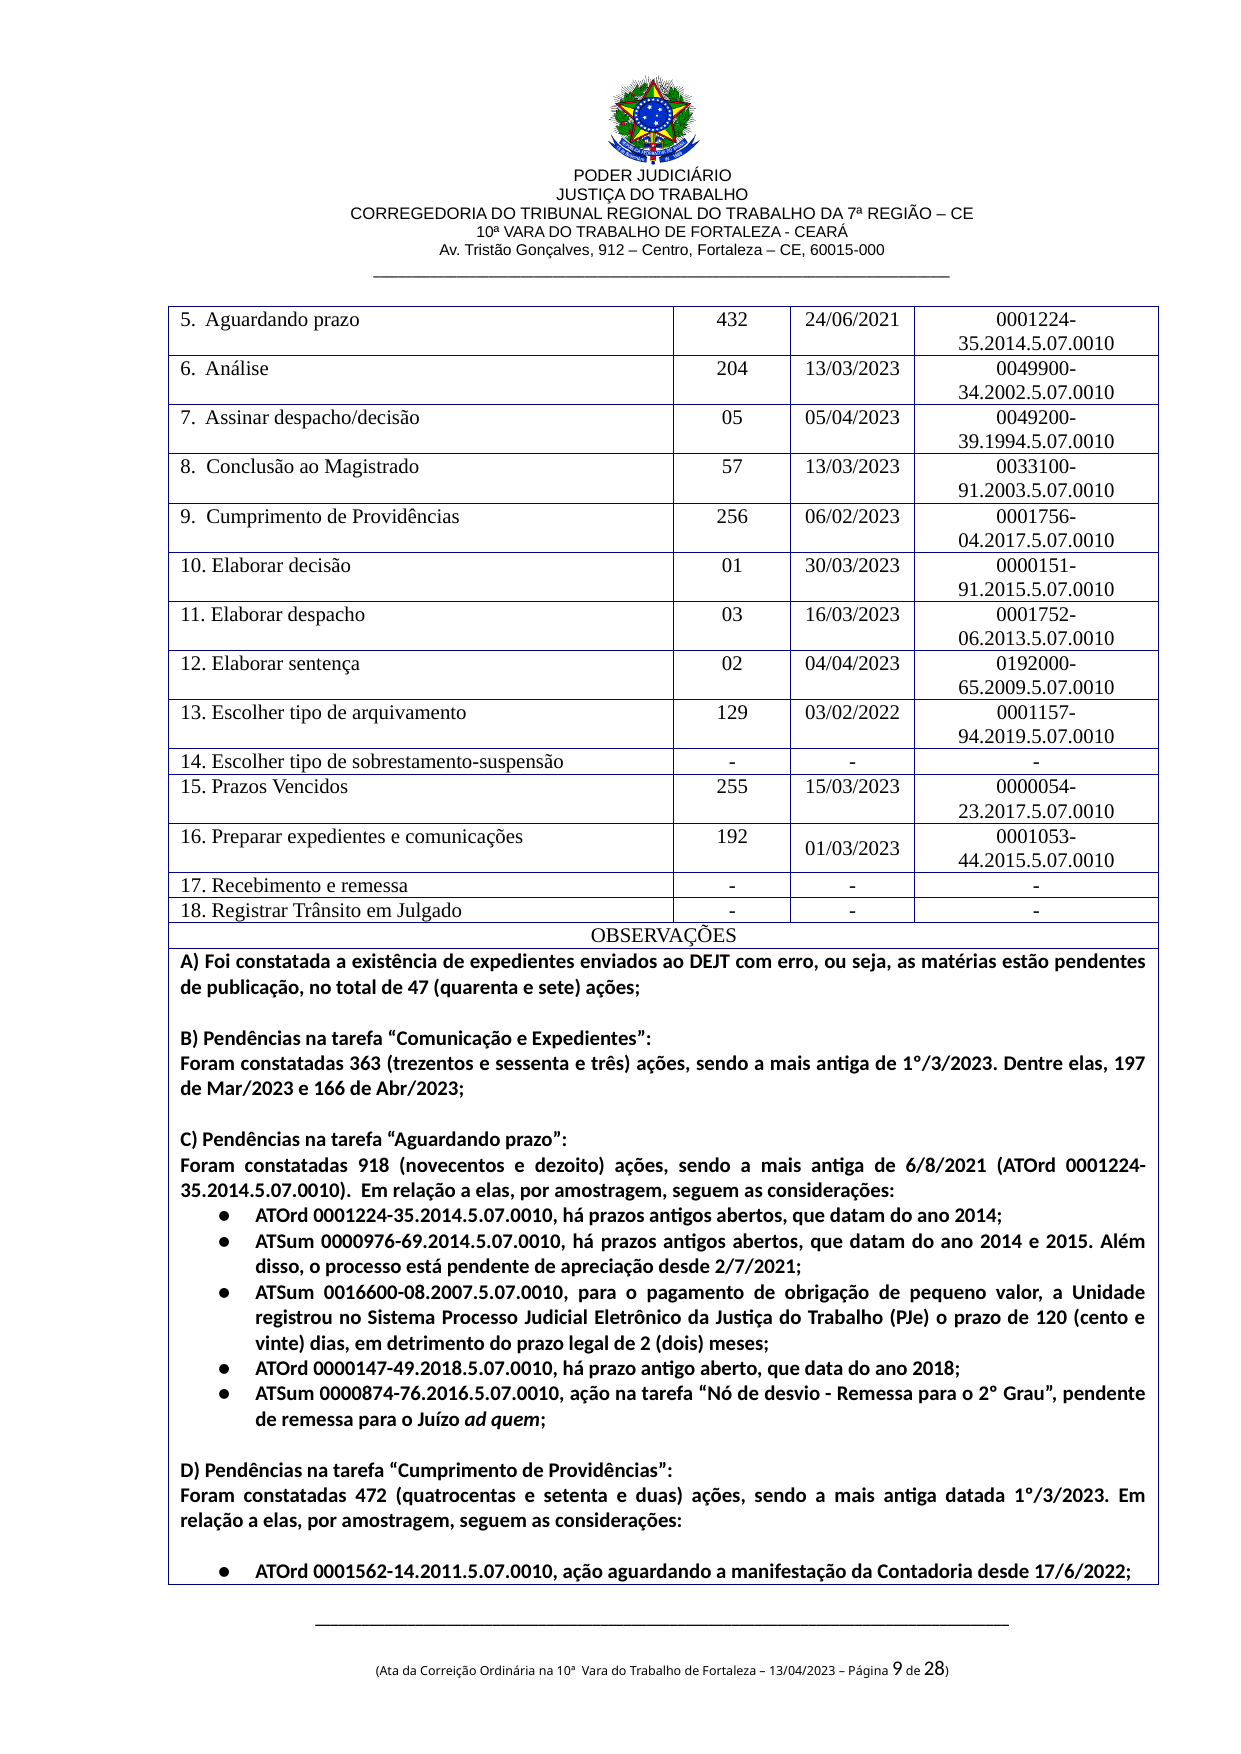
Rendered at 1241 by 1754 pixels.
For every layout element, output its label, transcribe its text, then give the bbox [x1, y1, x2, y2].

table_cell 02 [674, 651, 790, 699]
table_cell 05 [674, 405, 790, 453]
table_cell 14. Escolher tipo de sobrestamento-suspensão [169, 749, 673, 773]
table_cell 13/03/2023 [791, 454, 914, 502]
table_cell A) Foi constatada a existência de expedientes enviados ao DEJT com erro, ou seja, as matérias estão pendentes de publicação, no total de 47 (quarenta e sete) ações; B) Pendências na tarefa “Comunicação e Expedientes”: Foram constatadas 363 (trezentos e sessenta e três) ações, sendo a mais antiga de 1º/3/2023. Dentre elas, 197 de Mar/2023 e 166 de Abr/2023; C) Pendências na tarefa “Aguardando prazo”: Foram constatadas 918 (novecentos e dezoito) ações, sendo a mais antiga de 6/8/2021 (ATOrd 0001224-35.2014.5.07.0010). Em relação a elas, por amostragem, seguem as considerações: ATOrd 0001224-35.2014.5.07.0010, há prazos antigos abertos, que datam do ano 2014; ATSum 0000976-69.2014.5.07.0010, há prazos antigos abertos, que datam do ano 2014 e 2015. Além disso, o processo está pendente de apreciação desde 2/7/2021; ATSum 0016600-08.2007.5.07.0010, para o pagamento de obrigação de pequeno valor, a Unidade registrou no Sistema Processo Judicial Eletrônico da Justiça do Trabalho (PJe) o prazo de 120 (cento e vinte) dias, em detrimento do prazo legal de 2 (dois) meses; ATOrd 0000147-49.2018.5.07.0010, há prazo antigo aberto, que data do ano 2018; ATSum 0000874-76.2016.5.07.0010, ação na tarefa “Nó de desvio - Remessa para o 2º Grau”, pendente de remessa para o Juízo ad quem; D) Pendências na tarefa “Cumprimento de Providências”: Foram constatadas 472 (quatrocentas e setenta e duas) ações, sendo a mais antiga datada 1º/3/2023. Em relação a elas, por amostragem, seguem as considerações: ATOrd 0001562-14.2011.5.07.0010, ação aguardando a manifestação da Contadoria desde 17/6/2022; [169, 949, 1158, 1584]
table_cell 01 [674, 553, 790, 601]
table_cell 17. Recebimento e remessa [169, 873, 673, 897]
table_cell - [791, 873, 914, 897]
table_cell 13/03/2023 [791, 356, 914, 404]
table_cell 129 [674, 700, 790, 748]
table_cell - [791, 898, 914, 922]
table_cell 01/03/2023 [791, 824, 914, 872]
table_cell 11. Elaborar despacho [169, 602, 673, 650]
table_cell 0192000-65.2009.5.07.0010 [915, 651, 1158, 699]
table_cell 16. Preparar expedientes e comunicações [169, 824, 673, 872]
table_cell - [915, 873, 1158, 897]
table_cell 5. Aguardando prazo [169, 307, 673, 355]
table_cell 0049200-39.1994.5.07.0010 [915, 405, 1158, 453]
table_cell 24/06/2021 [791, 307, 914, 355]
table_cell 18. Registrar Trânsito em Julgado [169, 898, 673, 922]
table_cell 255 [674, 775, 790, 823]
table_cell 06/02/2023 [791, 504, 914, 552]
table_cell 16/03/2023 [791, 602, 914, 650]
table_cell - [674, 898, 790, 922]
table_cell 57 [674, 454, 790, 502]
table_cell 9. Cumprimento de Providências [169, 504, 673, 552]
table_cell 0001053-44.2015.5.07.0010 [915, 824, 1158, 872]
table_cell 192 [674, 824, 790, 872]
table_cell 432 [674, 307, 790, 355]
table_cell 30/03/2023 [791, 553, 914, 601]
table_cell 13. Escolher tipo de arquivamento [169, 700, 673, 748]
table_cell 0001157-94.2019.5.07.0010 [915, 700, 1158, 748]
picture [603, 73, 702, 166]
table_cell 0049900-34.2002.5.07.0010 [915, 356, 1158, 404]
table_cell 0000054-23.2017.5.07.0010 [915, 775, 1158, 823]
table_cell - [915, 749, 1158, 773]
table_cell 10. Elaborar decisão [169, 553, 673, 601]
table_cell OBSERVAÇÕES [169, 923, 1158, 947]
table_cell 7. Assinar despacho/decisão [169, 405, 673, 453]
table_cell 05/04/2023 [791, 405, 914, 453]
table_cell 0001224-35.2014.5.07.0010 [915, 307, 1158, 355]
table_cell 0033100-91.2003.5.07.0010 [915, 454, 1158, 502]
table_cell 15. Prazos Vencidos [169, 775, 673, 823]
table_cell - [674, 749, 790, 773]
table_cell 04/04/2023 [791, 651, 914, 699]
table_cell 256 [674, 504, 790, 552]
table_cell 204 [674, 356, 790, 404]
table_cell 6. Análise [169, 356, 673, 404]
table_cell 12. Elaborar sentença [169, 651, 673, 699]
table_cell 0000151-91.2015.5.07.0010 [915, 553, 1158, 601]
table_cell 03 [674, 602, 790, 650]
table_cell 15/03/2023 [791, 775, 914, 823]
table_cell - [915, 898, 1158, 922]
table_cell - [791, 749, 914, 773]
table_cell 03/02/2022 [791, 700, 914, 748]
table_cell 0001752-06.2013.5.07.0010 [915, 602, 1158, 650]
table_cell 8. Conclusão ao Magistrado [169, 454, 673, 502]
table_cell - [674, 873, 790, 897]
table_cell 0001756-04.2017.5.07.0010 [915, 504, 1158, 552]
